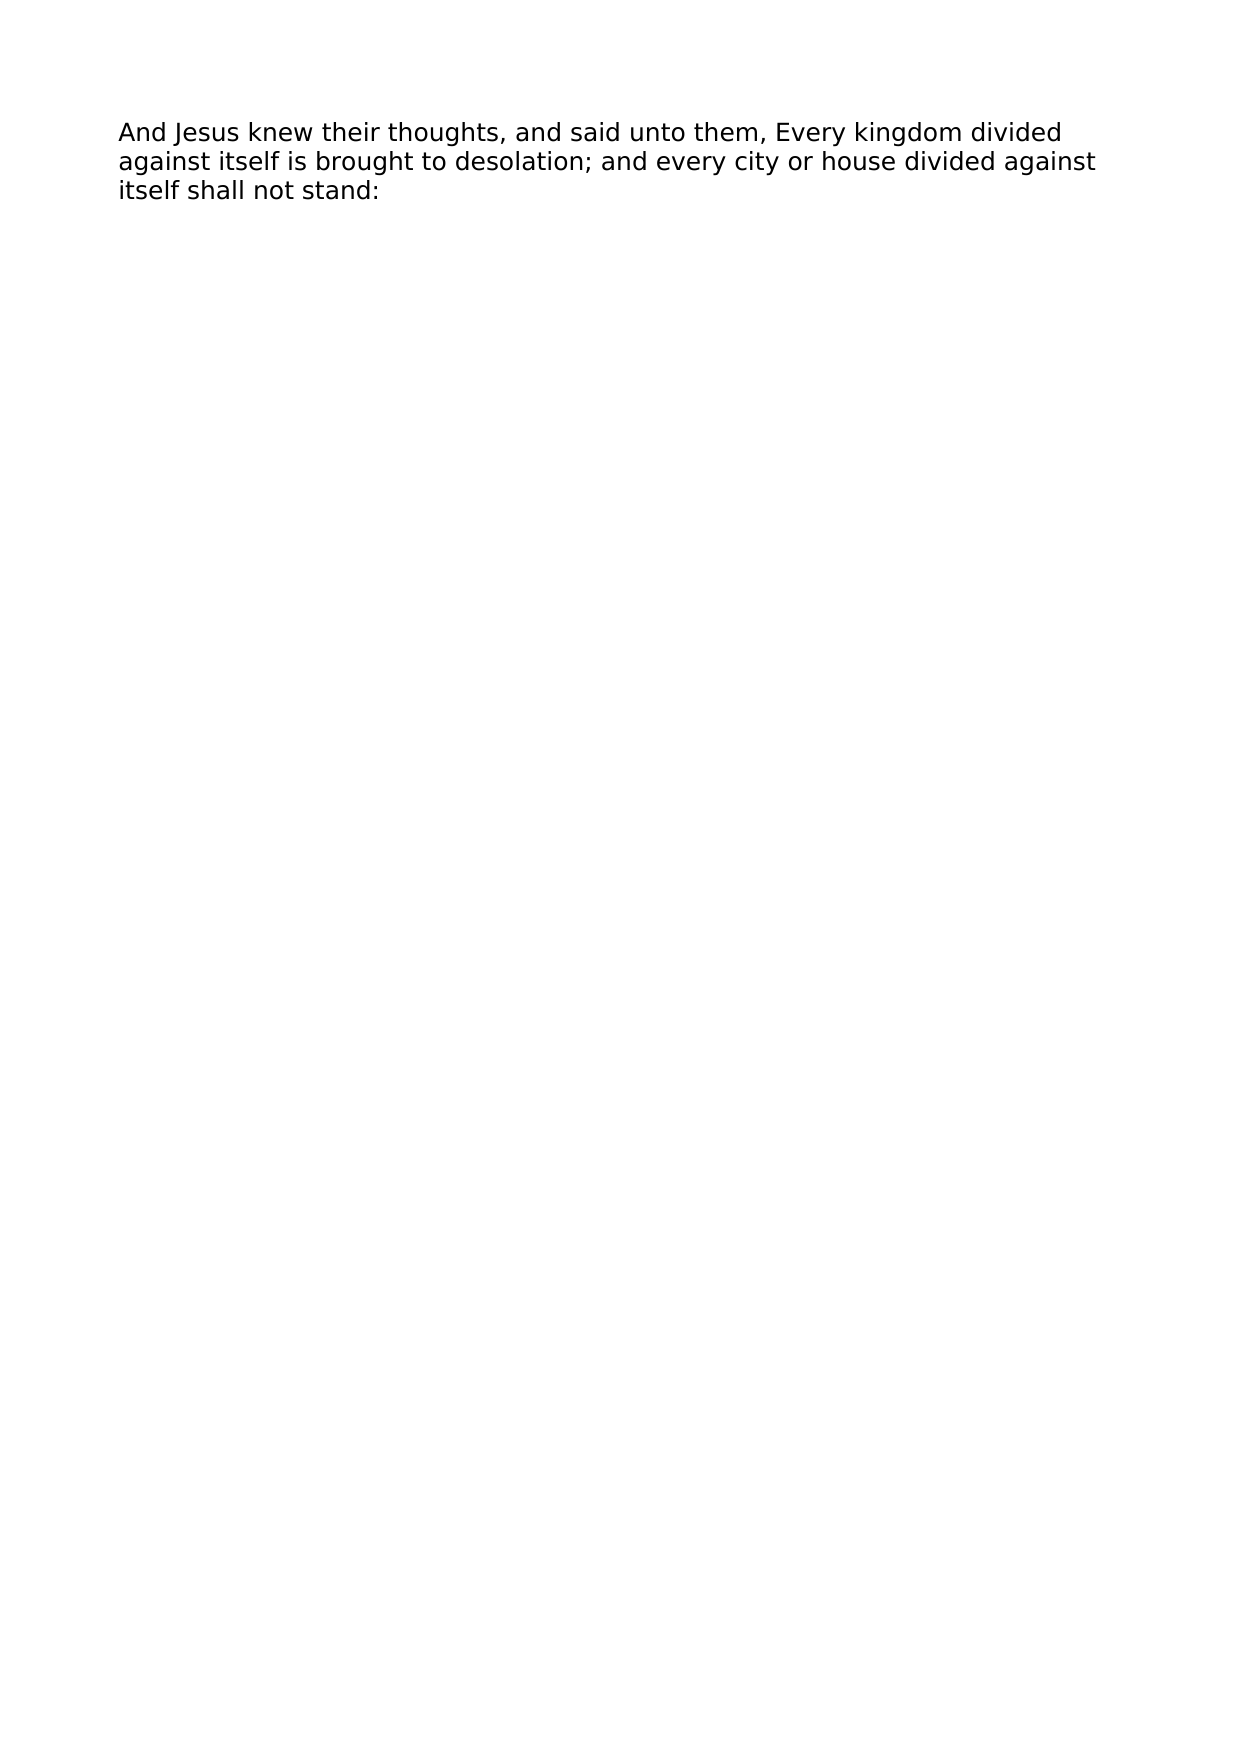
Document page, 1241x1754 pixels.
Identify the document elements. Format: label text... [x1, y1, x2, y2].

text And Jesus knew their thoughts, and said unto them, Every kingdom divided against itself is brought to desolation; and every city or house divided against itself shall not stand: [118, 118, 1122, 206]
